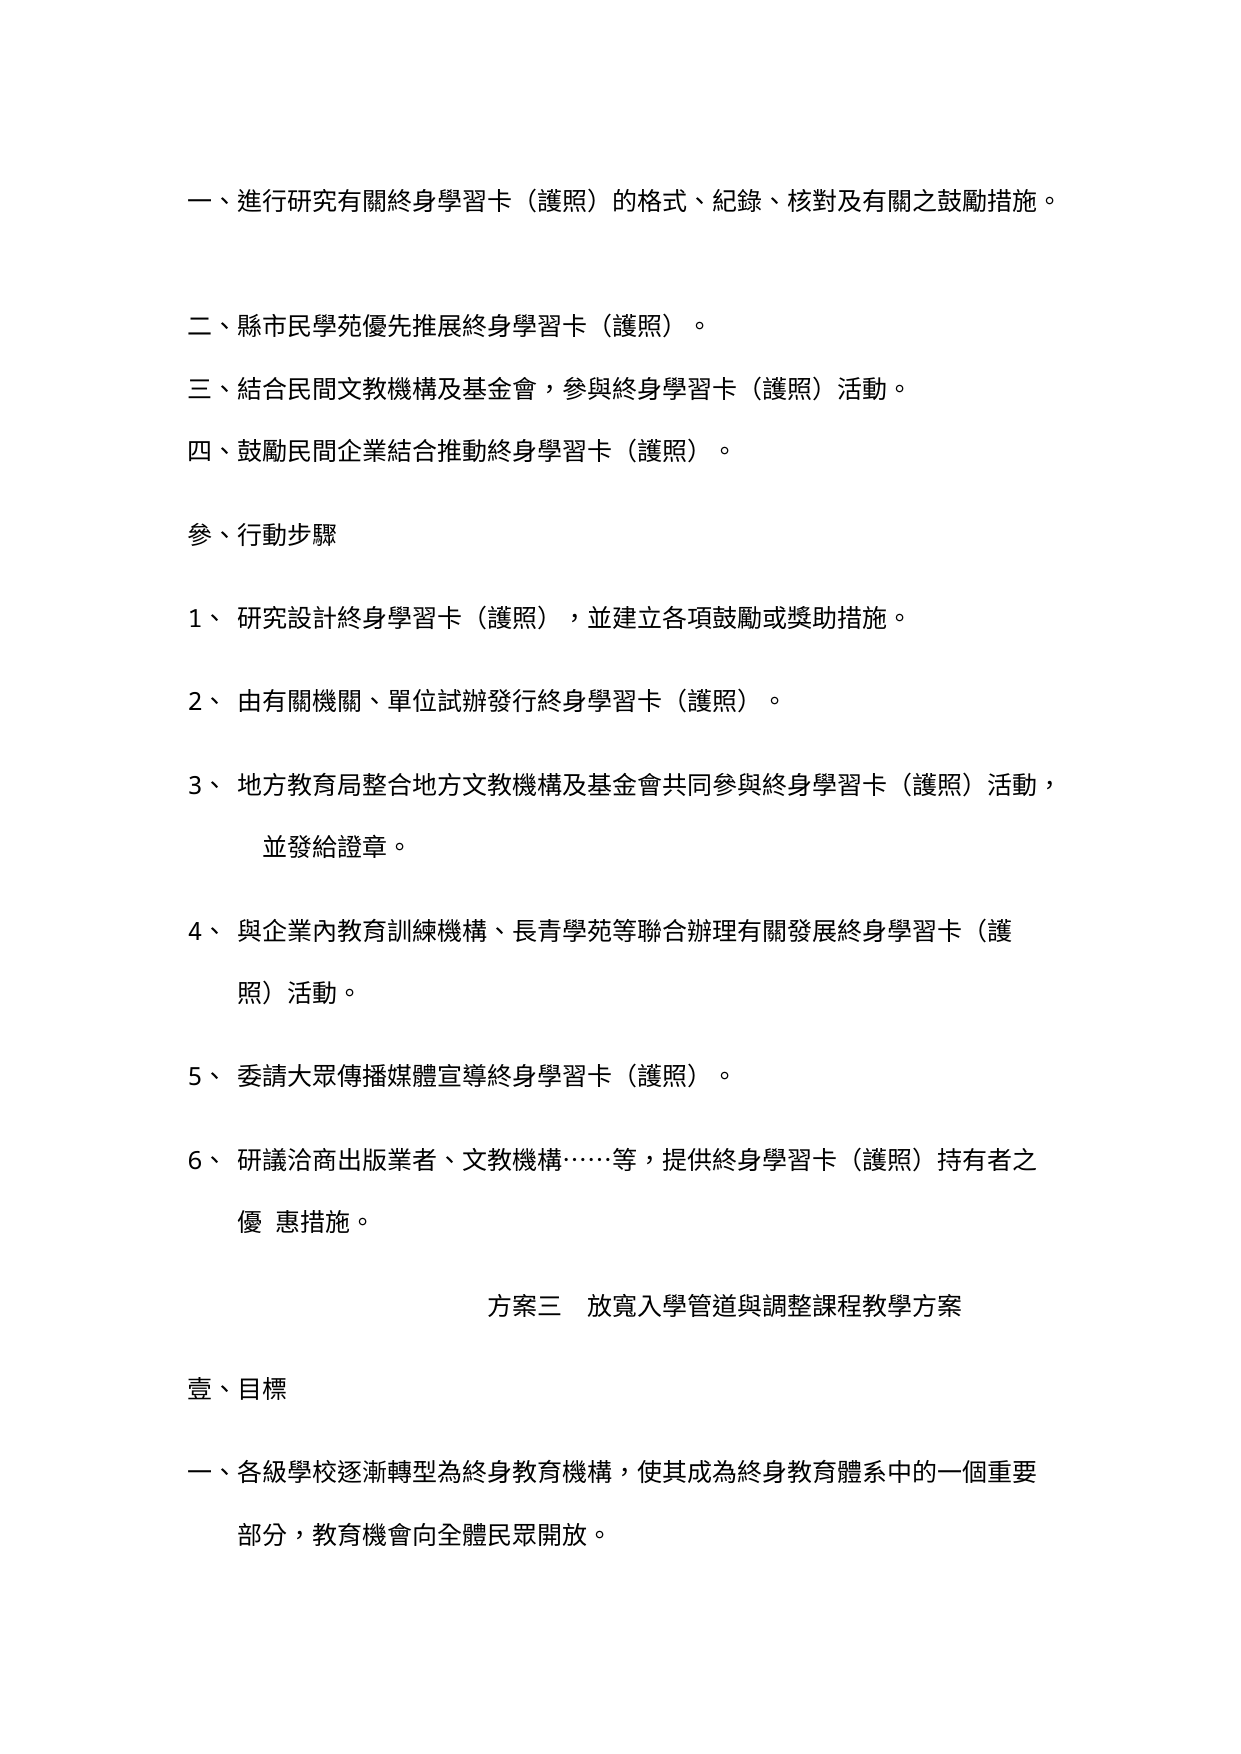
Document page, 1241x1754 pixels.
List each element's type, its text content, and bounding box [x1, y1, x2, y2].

list 與企業內教育訓練機構、長青學苑等聯合辦理有關發展終身學習卡（護照）活動。 [187, 887, 1053, 1012]
text 一、各級學校逐漸轉型為終身教育機構，使其成為終身教育體系中的一個重要部分，教育機會向全體民眾開放。 [187, 1429, 1053, 1554]
list 研究設計終身學習卡（護照），並建立各項鼓勵或獎助措施。 [187, 575, 1053, 637]
list 委請大眾傳播媒體宣導終身學習卡（護照）。 [187, 1033, 1053, 1096]
list 由有關機關、單位試辦發行終身學習卡（護照）。 [187, 658, 1053, 721]
text 壹、目標 [187, 1346, 1053, 1408]
text 參、行動步驟 [187, 492, 1053, 554]
list 研議洽商出版業者、文教機構……等，提供終身學習卡（護照）持有者之優 惠措施。 [187, 1117, 1053, 1242]
text 方案三 放寬入學管道與調整課程教學方案 [187, 1262, 1053, 1325]
text 一、進行研究有關終身學習卡（護照）的格式、紀錄、核對及有關之鼓勵措施。 二、縣市民學苑優先推展終身學習卡（護照）。 三、結合民間文教機構及基金會，參與終身學習卡（護照）活動。 四、鼓勵民間企業結合推動終身學習卡（護照）。 [187, 158, 1053, 471]
list 地方教育局整合地方文教機構及基金會共同參與終身學習卡（護照）活動， 並發給證章。 [187, 742, 1053, 867]
